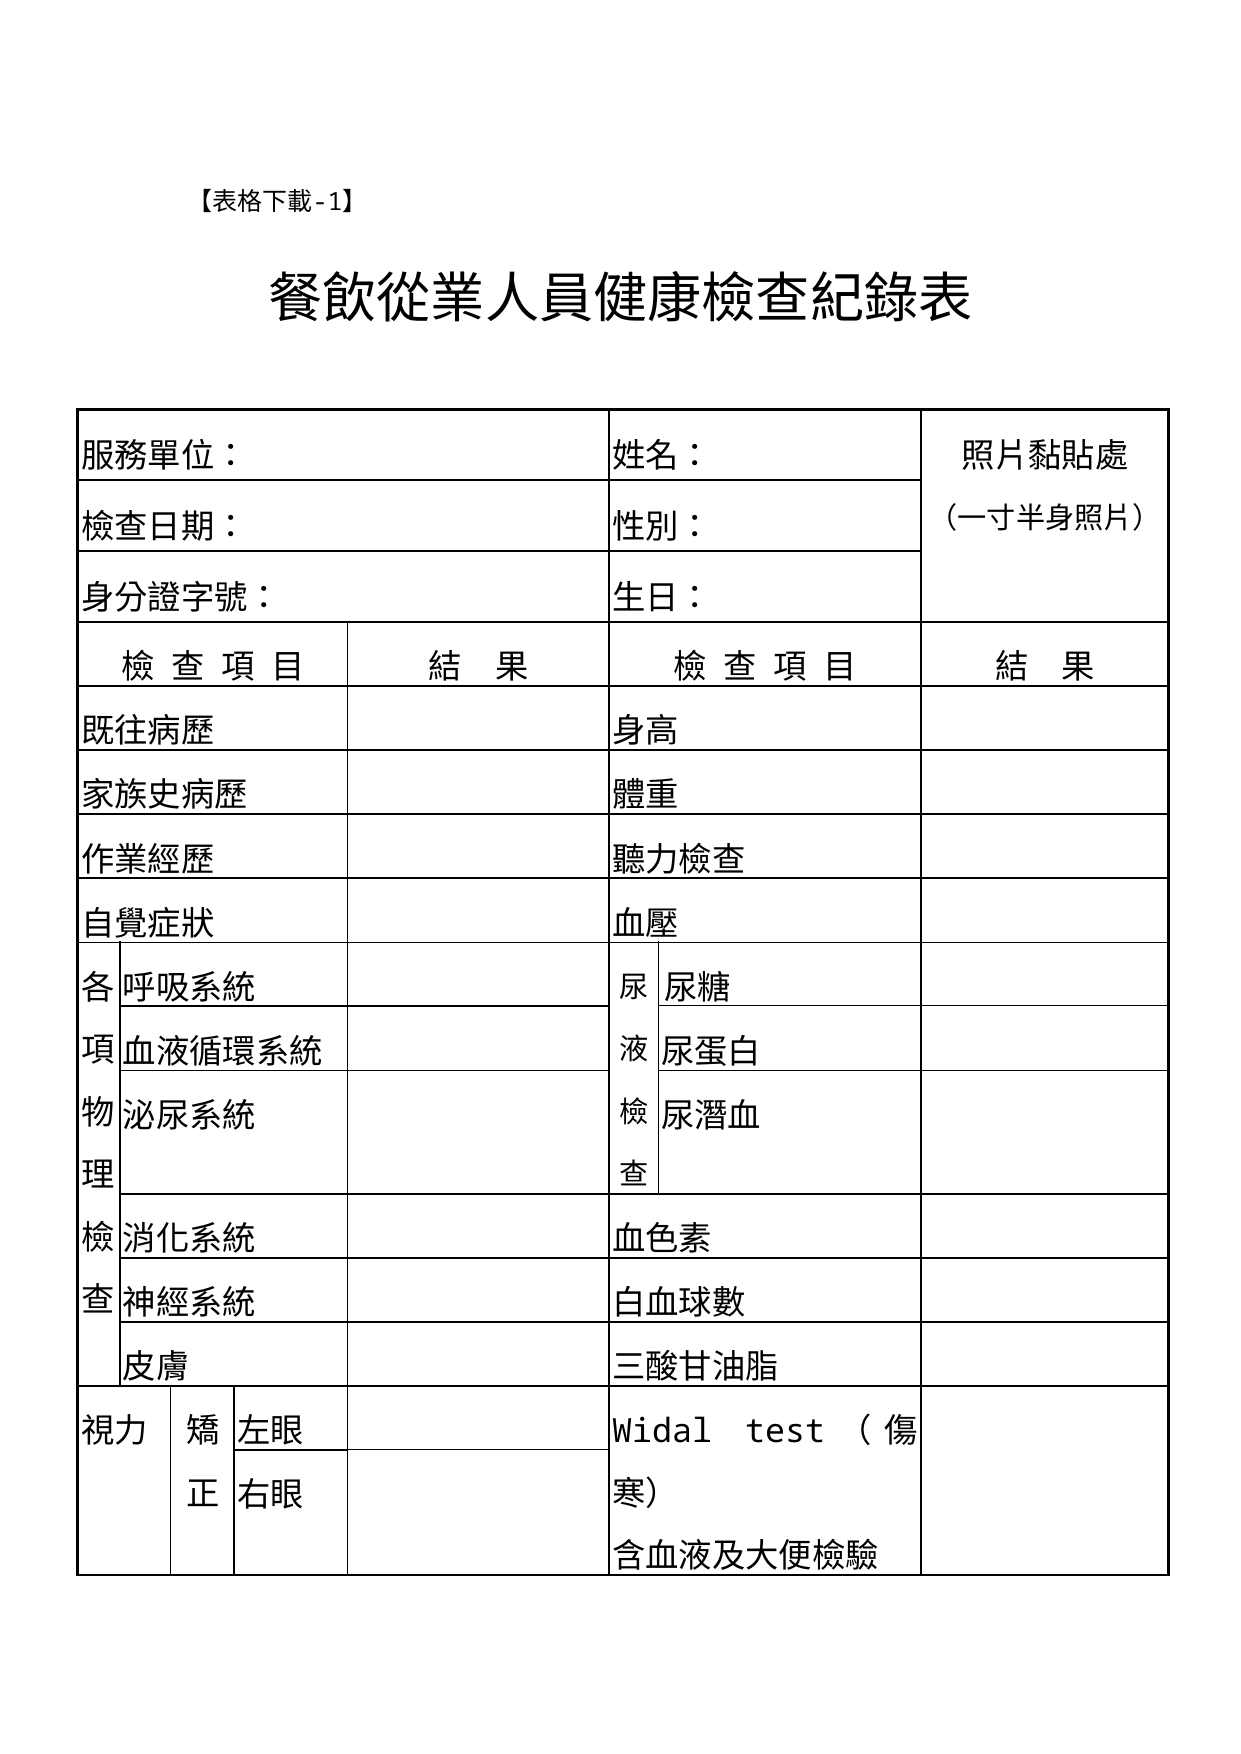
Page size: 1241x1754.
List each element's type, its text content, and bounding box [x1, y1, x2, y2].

table_cell 白血球數 [610, 1259, 920, 1321]
table_header 服務單位： [79, 411, 608, 479]
table_cell 血壓 [610, 879, 920, 941]
table_cell [922, 1387, 1167, 1574]
table_cell 檢 查 項 目 [79, 623, 347, 685]
table_cell 神經系統 [121, 1259, 347, 1321]
table_cell 呼吸系統 [121, 943, 347, 1005]
table_cell 自覺症狀 [79, 879, 347, 941]
table_cell [348, 1007, 608, 1069]
table_cell 生日： [610, 552, 920, 621]
table_cell 身高 [610, 687, 920, 749]
table_cell [348, 943, 608, 1005]
table_cell [922, 815, 1167, 877]
table_cell [922, 879, 1167, 941]
table_cell 尿蛋白 [659, 1006, 920, 1069]
table_cell 血液循環系統 [121, 1007, 347, 1069]
table_cell [348, 1323, 608, 1385]
table_cell 結 果 [348, 623, 608, 685]
table_cell [348, 1071, 608, 1193]
table_cell [348, 1259, 608, 1321]
table_cell [348, 751, 608, 813]
table_cell 性別： [610, 481, 920, 550]
table_cell [922, 943, 1167, 1005]
table_cell 矯正 [171, 1387, 233, 1574]
table_cell 檢查日期： [79, 481, 608, 550]
table_cell [922, 1195, 1167, 1257]
table_cell 聽力檢查 [610, 815, 920, 877]
table_cell 家族史病歷 [79, 751, 347, 813]
table_cell 左眼 [235, 1387, 347, 1449]
table_cell 作業經歷 [79, 815, 347, 877]
table_cell 各項物理檢查 [79, 943, 119, 1385]
table_cell 身分證字號： [79, 552, 608, 621]
table_cell 三酸甘油脂 [610, 1323, 920, 1385]
table_cell 尿液檢查 [610, 943, 658, 1193]
table_cell 尿糖 [659, 943, 920, 1005]
table_cell 體重 [610, 751, 920, 813]
table_cell [348, 1387, 608, 1449]
table_cell Widal test（傷寒） 含血液及大便檢驗 [610, 1387, 920, 1574]
table_cell [348, 879, 608, 941]
table_cell [922, 1071, 1167, 1193]
table_cell [922, 687, 1167, 749]
table_cell [348, 1450, 608, 1574]
table_cell [922, 1259, 1167, 1321]
table_cell 尿潛血 [659, 1071, 920, 1193]
table_cell [922, 1323, 1167, 1385]
table_cell 皮膚 [121, 1323, 347, 1385]
table_header 姓名： [610, 411, 920, 479]
table_cell 消化系統 [121, 1195, 347, 1257]
table_cell [922, 751, 1167, 813]
text 餐飲從業人員健康檢查紀錄表 [187, 221, 1053, 346]
table_cell [348, 687, 608, 749]
table_header 照片黏貼處 （一寸半身照片） [922, 411, 1167, 621]
table_cell [348, 1195, 608, 1257]
table_cell 結 果 [922, 623, 1167, 685]
table_cell 視力 [79, 1387, 170, 1574]
table_cell 泌尿系統 [121, 1071, 347, 1193]
table_cell 檢 查 項 目 [610, 623, 920, 685]
table_cell 既往病歷 [79, 687, 347, 749]
table_cell 右眼 [235, 1451, 347, 1574]
table_cell 血色素 [610, 1195, 920, 1257]
table_cell [348, 815, 608, 877]
table_cell [922, 1006, 1167, 1069]
text 【表格下載-1】 [187, 158, 1053, 221]
